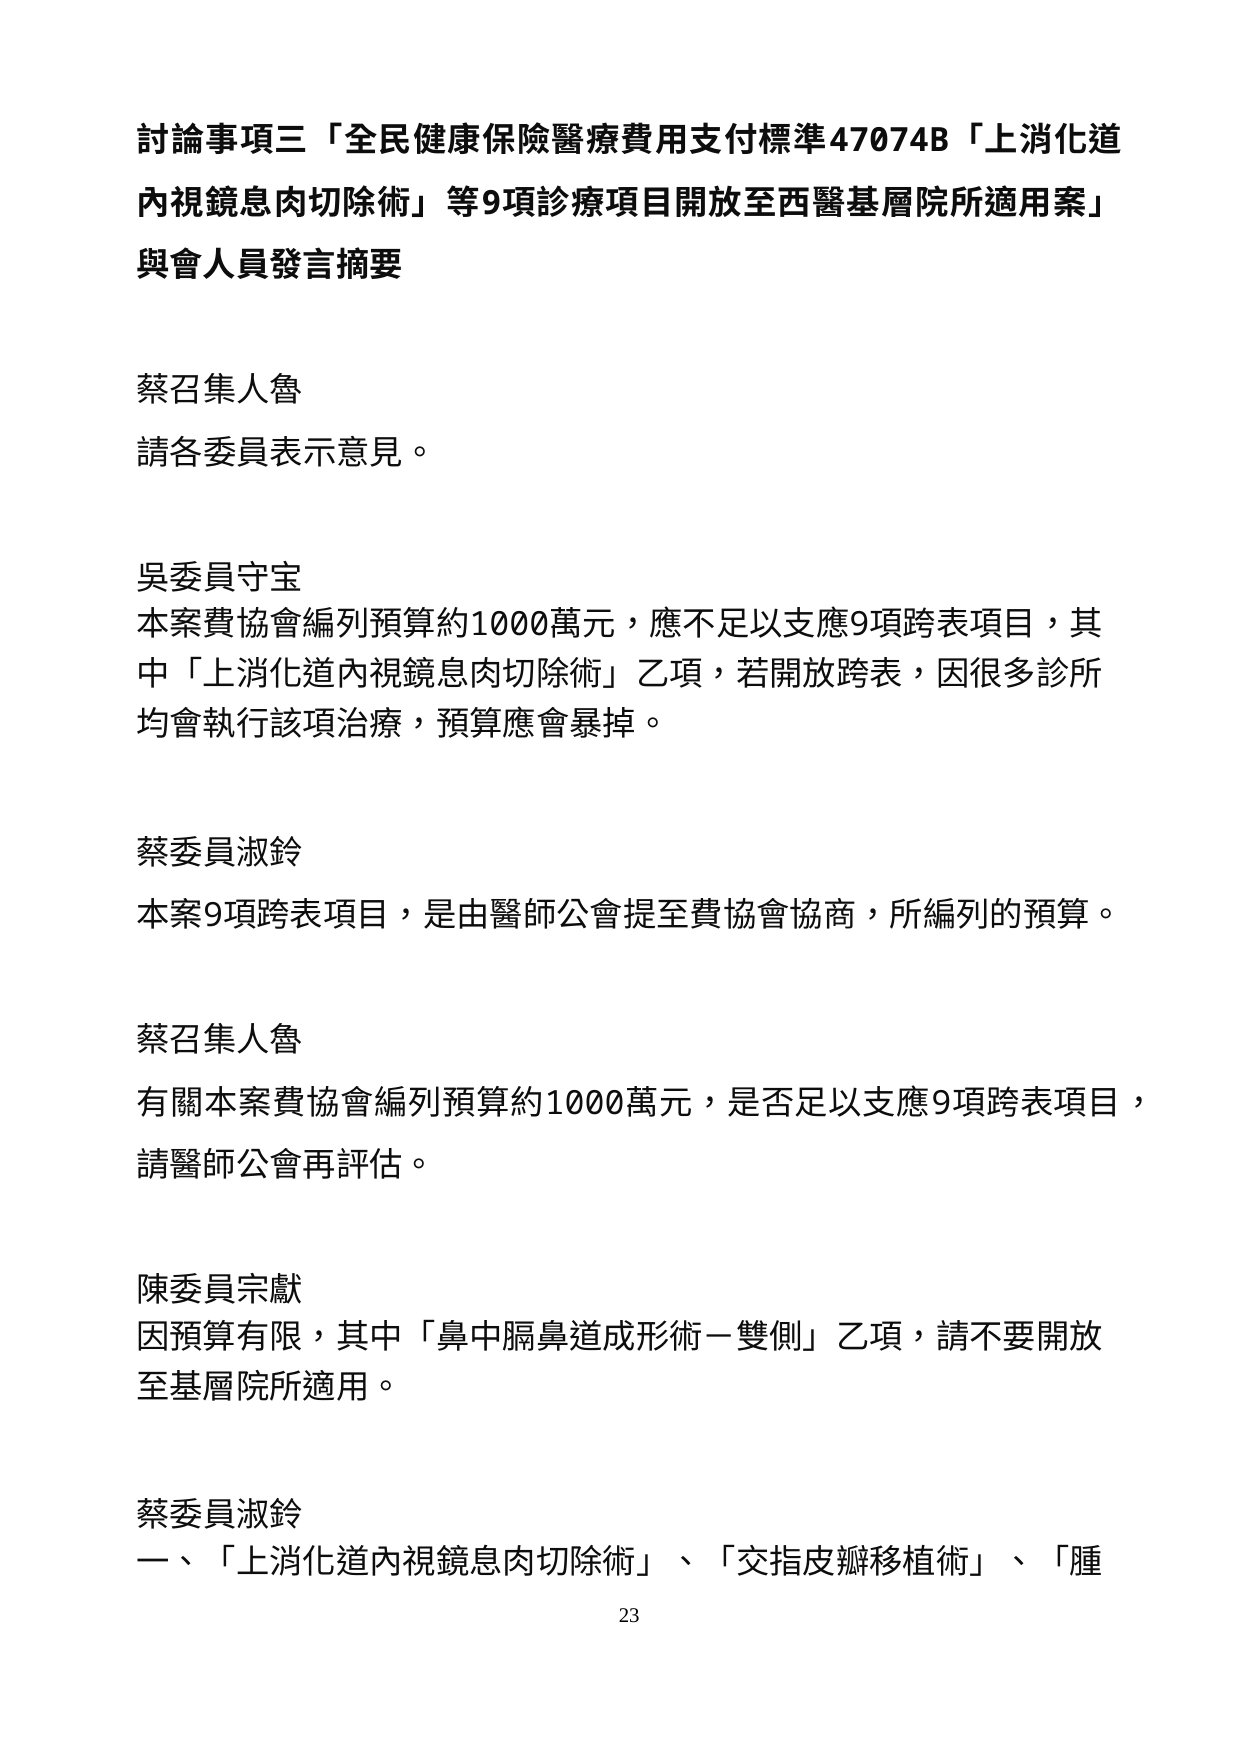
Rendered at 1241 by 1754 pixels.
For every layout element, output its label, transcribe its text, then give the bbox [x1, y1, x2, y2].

text 有關本案費協會編列預算約1000萬元，是否足以支應9項跨表項目，請醫師公會再評估。 [136, 1058, 1122, 1183]
text 陳委員宗獻 [136, 1246, 1122, 1308]
text 請各委員表示意見。 [136, 408, 1122, 471]
text 一、「上消化道內視鏡息肉切除術」、「交指皮瓣移植術」、「腫瘤組織檢查切片術,部位未明示」、「鼻中膈鼻道成形術－雙側」、「其他小靜脈曲張之縫合，結紮或剝除」、「陰道切開探查術或骨盆腔膿腫引流」、「骨盆腔子宮內膜異位症，電燒及切除—輕度：子宮內膜異位症分級指數小於或等於5分。」、「子宮內膜電燒及切除術」及「骨盆腔子宮內膜異位症，電燒及切除—中度：子宮內膜異位症分級指數6至40分」共計9項，為醫師公會提至費協會協商項目。 [136, 1533, 1122, 1583]
text 蔡召集人魯 [136, 346, 1122, 408]
text 蔡委員淑鈴 [136, 808, 1122, 871]
text 吳委員守宝 [136, 533, 1122, 596]
text 蔡召集人魯 [136, 996, 1122, 1058]
text 本案9項跨表項目，是由醫師公會提至費協會協商，所編列的預算。 [136, 871, 1122, 933]
text 討論事項三「全民健康保險醫療費用支付標準47074B「上消化道內視鏡息肉切除術」等9項診療項目開放至西醫基層院所適用案」與會人員發言摘要 [136, 96, 1122, 283]
text 因預算有限，其中「鼻中膈鼻道成形術－雙側」乙項，請不要開放至基層院所適用。 [136, 1308, 1122, 1408]
text 蔡委員淑鈴 [136, 1471, 1122, 1533]
text 本案費協會編列預算約1000萬元，應不足以支應9項跨表項目，其中「上消化道內視鏡息肉切除術」乙項，若開放跨表，因很多診所均會執行該項治療，預算應會暴掉。 [136, 596, 1122, 746]
